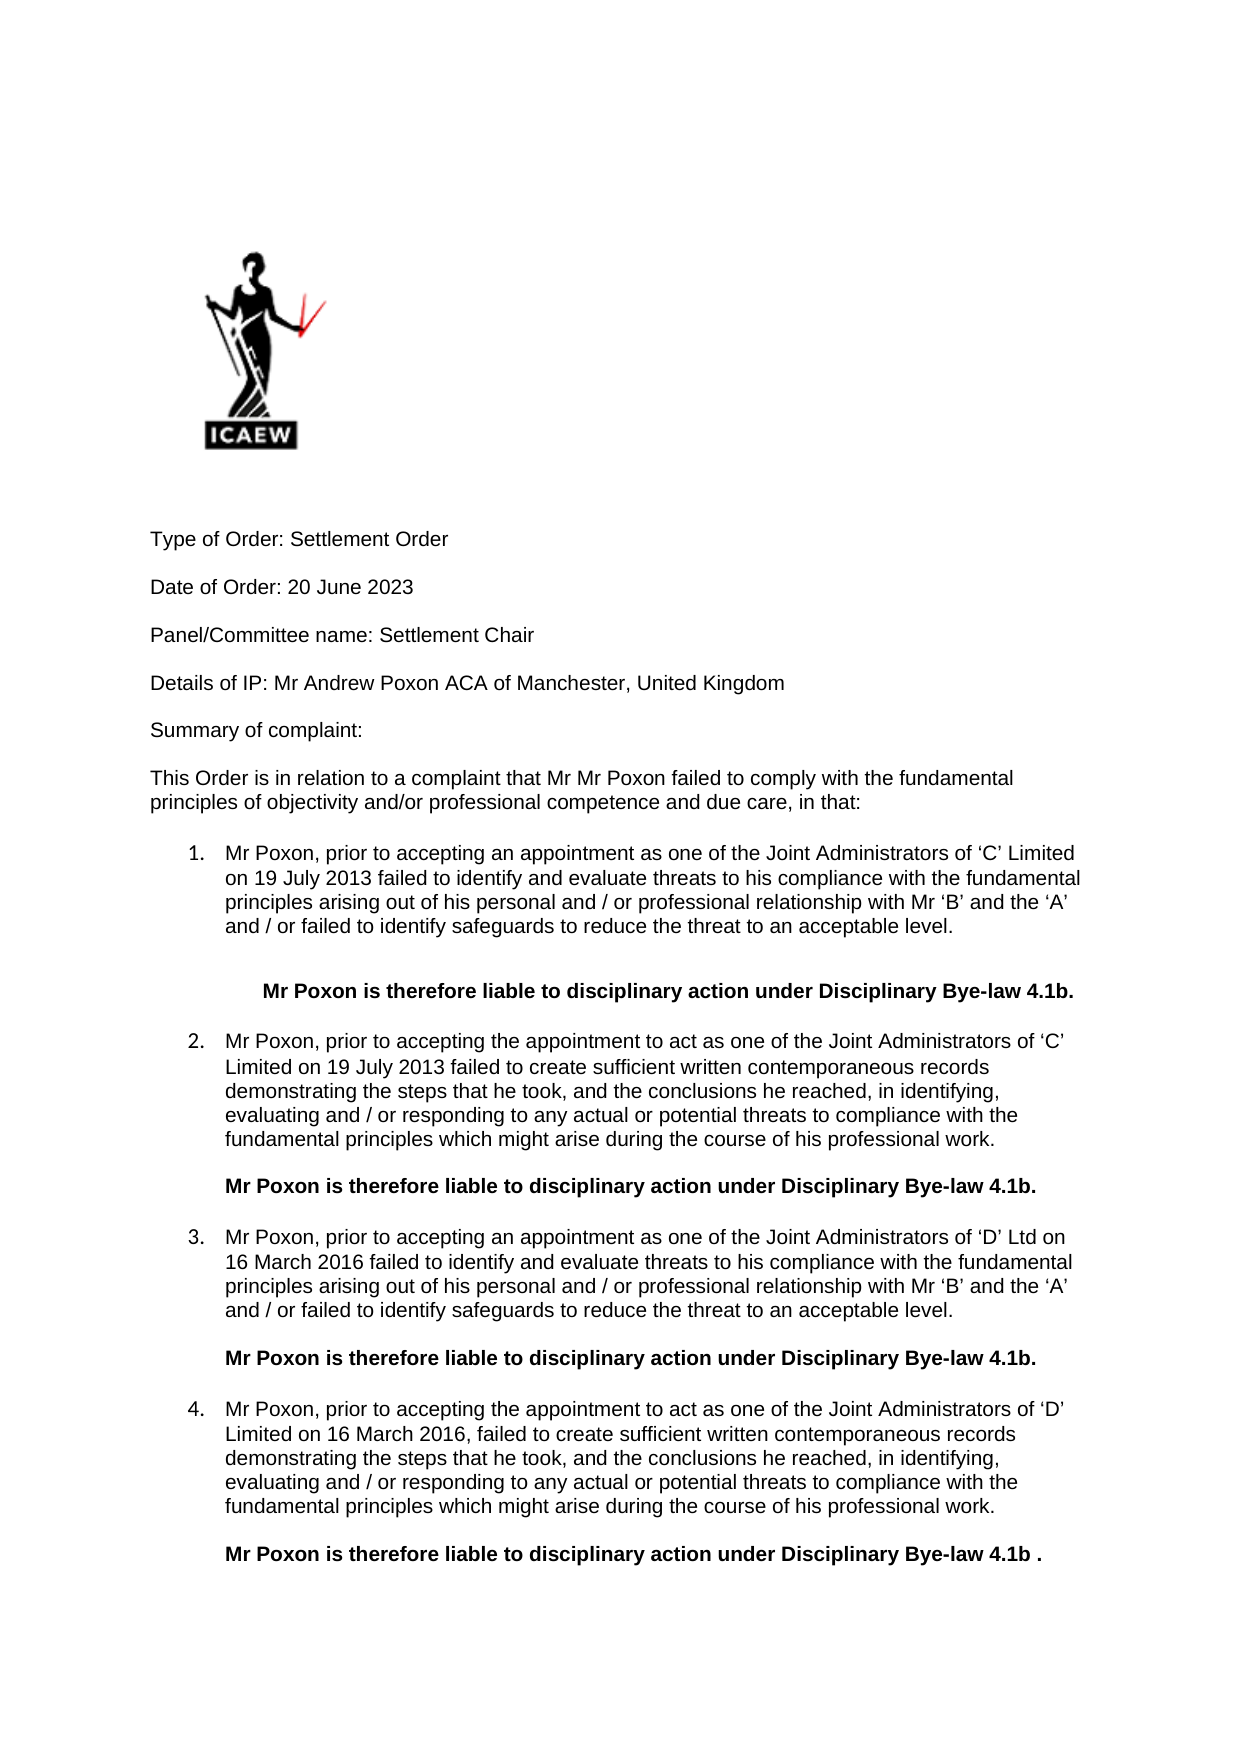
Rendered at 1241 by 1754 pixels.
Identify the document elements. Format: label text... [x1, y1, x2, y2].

text Panel/Committee name: Settlement Chair [150, 622, 1090, 646]
text Mr Poxon is therefore liable to disciplinary action under Disciplinary Bye-law 4.1b. [187, 978, 1090, 1002]
text Details of IP: Mr Andrew Poxon ACA of Manchester, United Kingdom [150, 670, 1090, 694]
text This Order is in relation to a complaint that Mr Mr Poxon failed to comply with the fundamental principles of objectivity and/or professional competence and due care, in that: [150, 766, 1090, 814]
list Mr Poxon is therefore liable to disciplinary action under Disciplinary Bye-law 4.1b . [225, 1542, 1090, 1566]
text Date of Order: 20 June 2023 [150, 574, 1090, 598]
list Mr Poxon is therefore liable to disciplinary action under Disciplinary Bye-law 4.1b. [225, 1346, 1090, 1370]
text Summary of complaint: [150, 718, 1090, 742]
text Type of Order: Settlement Order [150, 527, 1090, 551]
list Mr Poxon, prior to accepting the appointment to act as one of the Joint Administrators of ‘C’ Limited on 19 July 2013 failed to create sufficient written contemporaneous records demonstrating the steps that he took, and the conclusions he reached, in identifying, evaluating and / or responding to any actual or potential threats to compliance with the fundamental principles which might arise during the course of his professional work. [187, 1026, 1090, 1150]
list Mr Poxon, prior to accepting an appointment as one of the Joint Administrators of ‘C’ Limited on 19 July 2013 failed to identify and evaluate threats to his compliance with the fundamental principles arising out of his personal and / or professional relationship with Mr ‘B’ and the ‘A’ and / or failed to identify safeguards to reduce the threat to an acceptable level. [187, 838, 1090, 938]
list Mr Poxon, prior to accepting an appointment as one of the Joint Administrators of ‘D’ Ltd on 16 March 2016 failed to identify and evaluate threats to his compliance with the fundamental principles arising out of his personal and / or professional relationship with Mr ‘B’ and the ‘A’ and / or failed to identify safeguards to reduce the threat to an acceptable level. [187, 1222, 1090, 1322]
list Mr Poxon is therefore liable to disciplinary action under Disciplinary Bye-law 4.1b. [225, 1174, 1090, 1198]
list Mr Poxon, prior to accepting the appointment to act as one of the Joint Administrators of ‘D’ Limited on 16 March 2016, failed to create sufficient written contemporaneous records demonstrating the steps that he took, and the conclusions he reached, in identifying, evaluating and / or responding to any actual or potential threats to compliance with the fundamental principles which might arise during the course of his professional work. [187, 1394, 1090, 1518]
